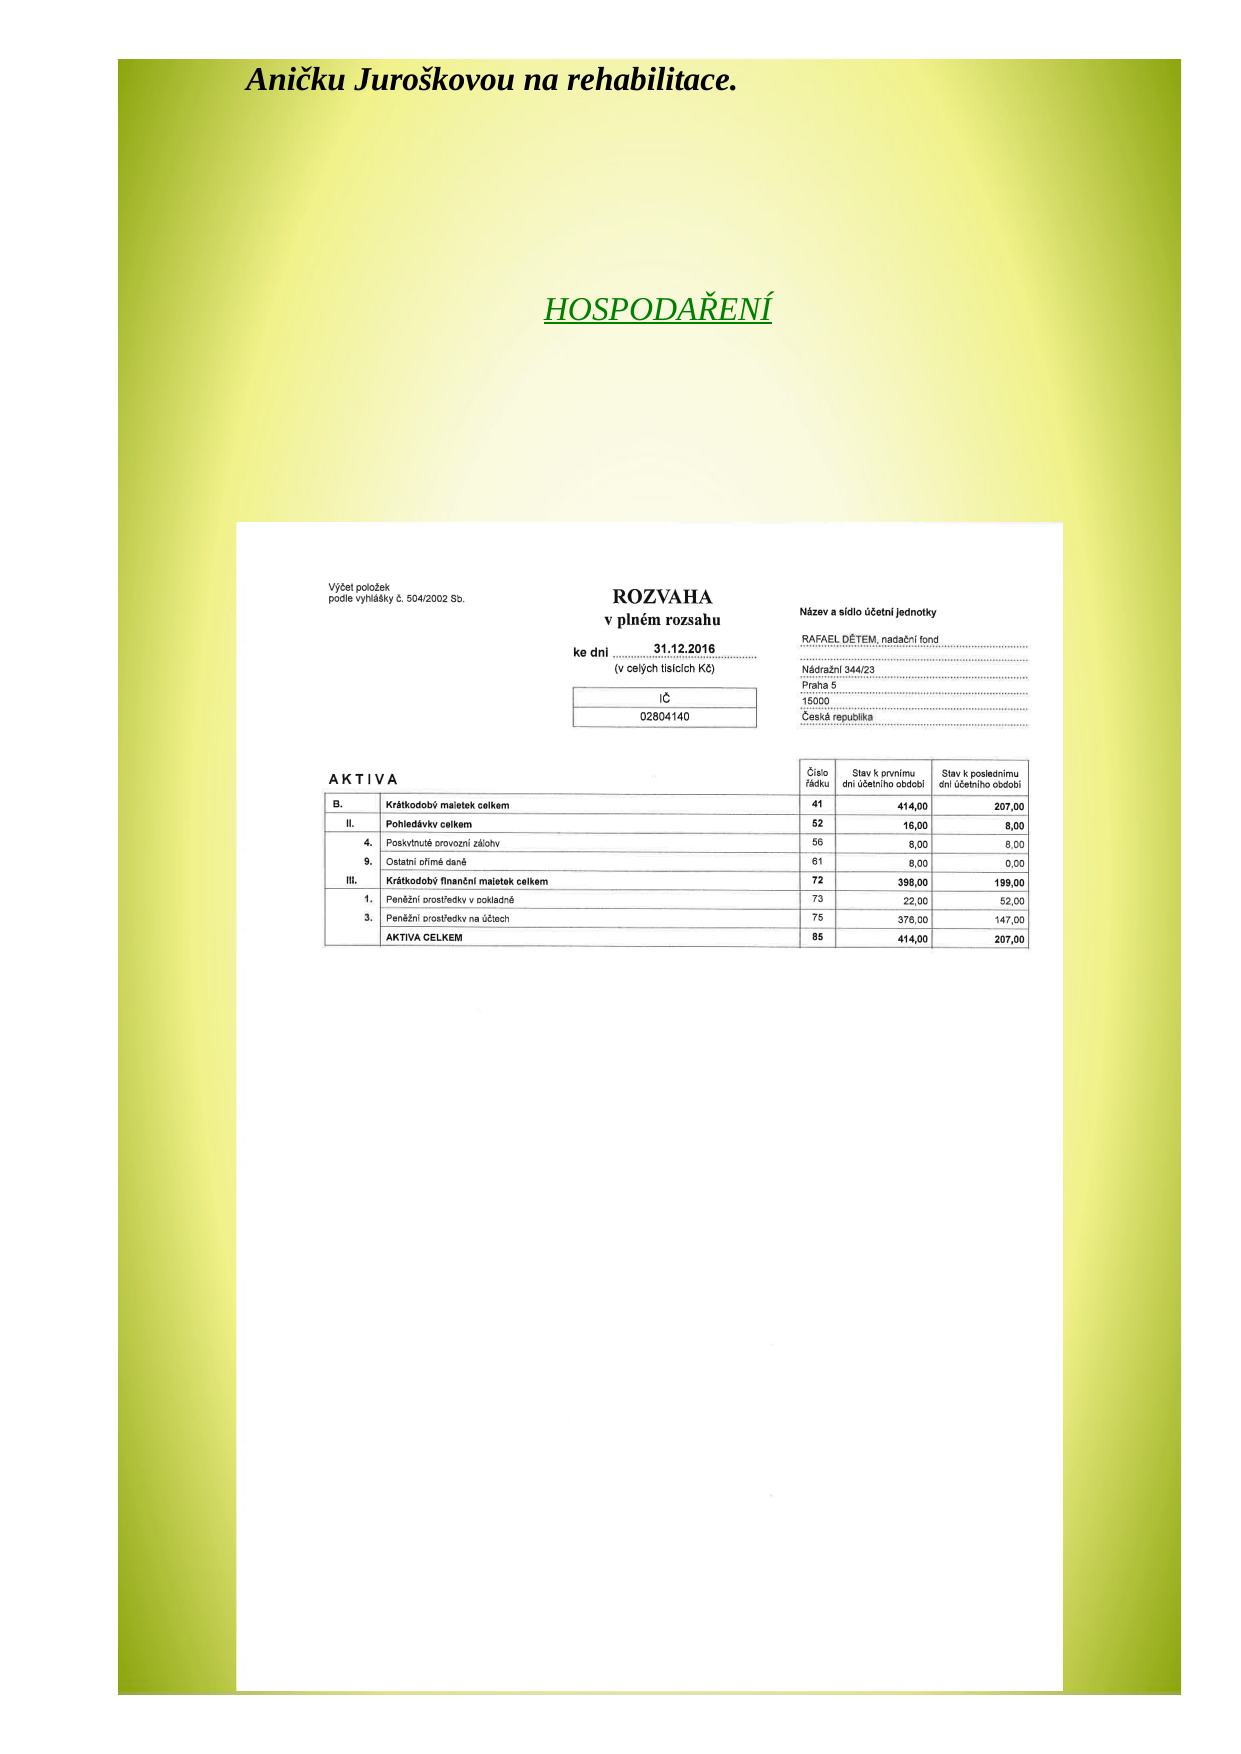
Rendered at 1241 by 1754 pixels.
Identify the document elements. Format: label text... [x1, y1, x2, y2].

picture [118, 59, 1182, 1695]
text HOSPODAŘENÍ [246, 289, 1072, 327]
text Aničku Juroškovou na rehabilitace. [246, 59, 1072, 97]
